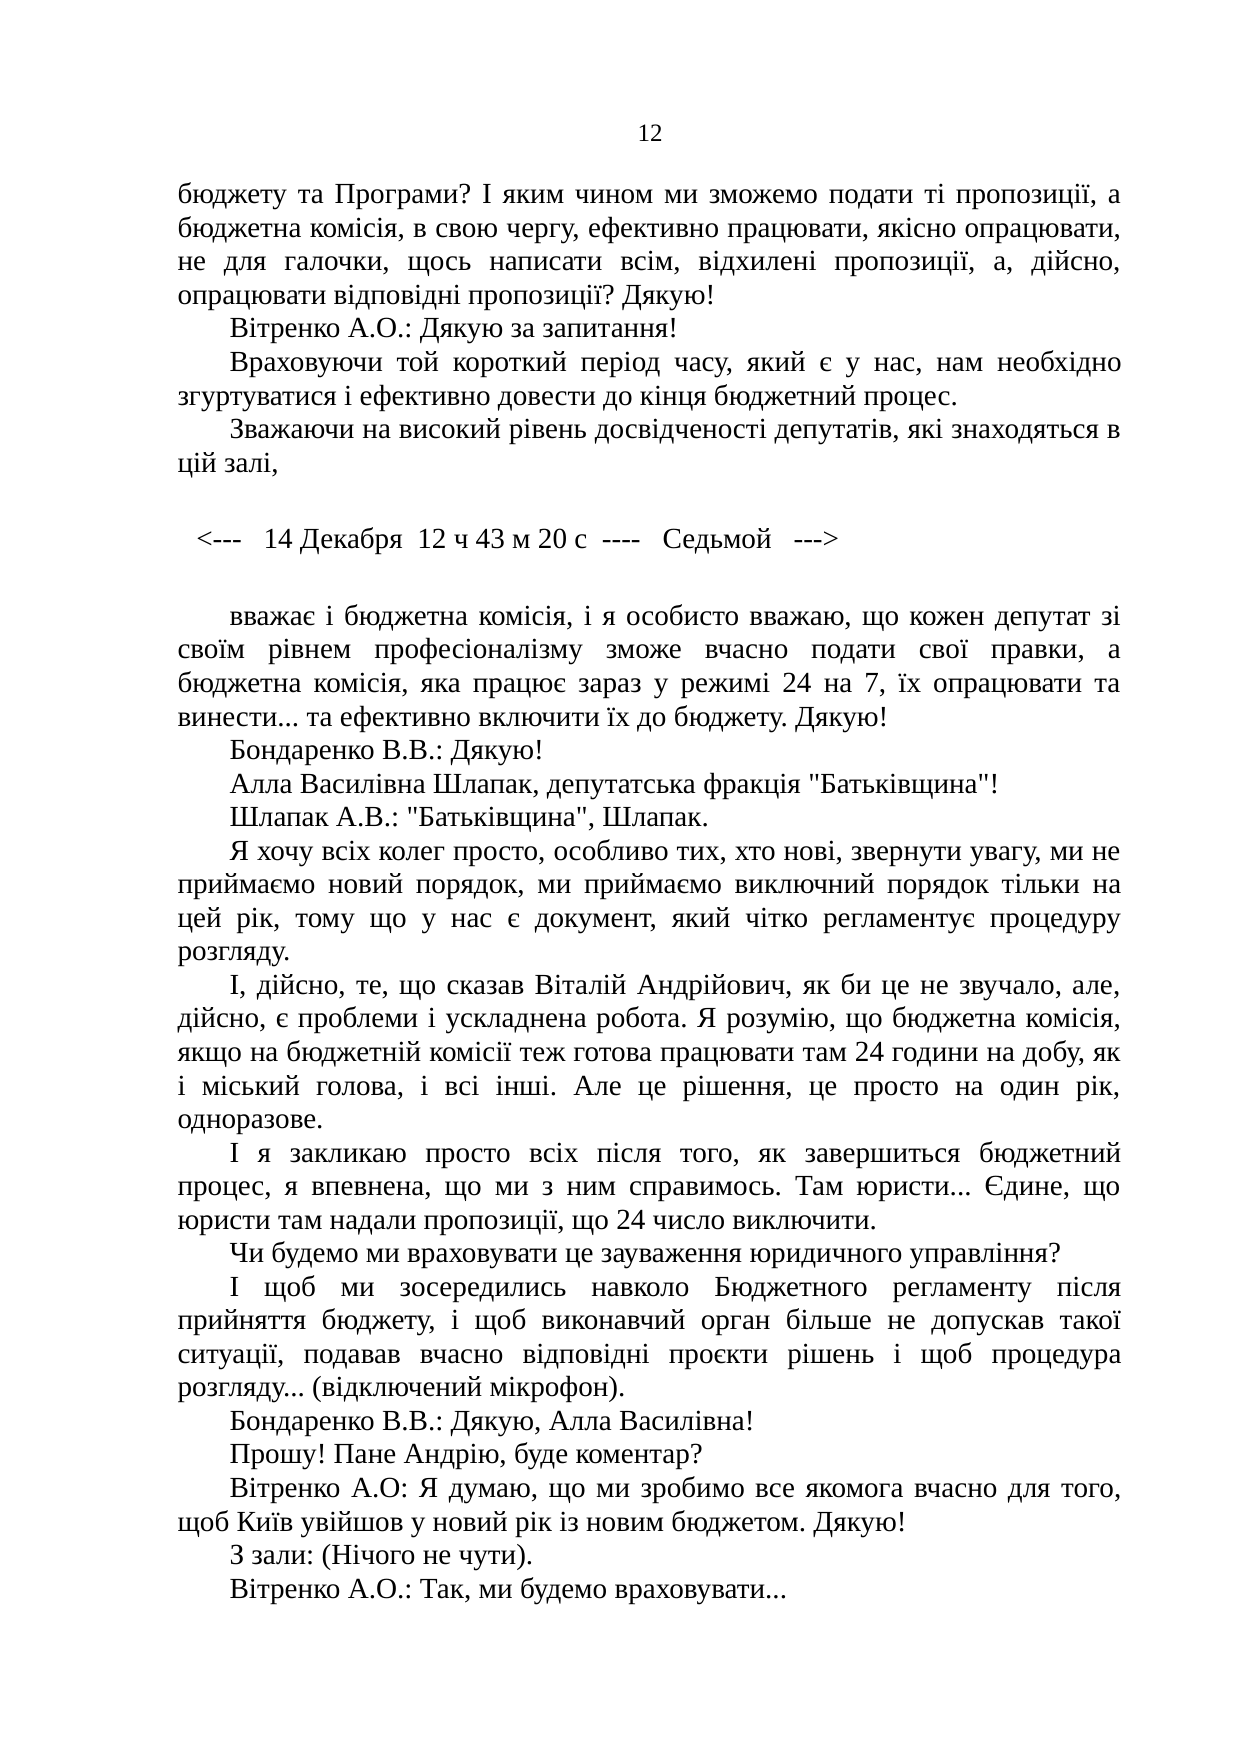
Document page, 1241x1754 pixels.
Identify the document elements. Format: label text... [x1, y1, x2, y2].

text І, дійсно, те, що сказав Віталій Андрійович, як би це не звучало, але, дійсно, є проблеми і ускладнена робота. Я розумію, що бюджетна комісія, якщо на бюджетній комісії теж готова працювати там 24 години на добу, як і міський голова, і всі інші. Але це рішення, це просто на один рік, одноразове. [177, 967, 1122, 1135]
text Шлапак А.В.: "Батьківщина", Шлапак. [177, 799, 1122, 833]
text бюджету та Програми? І яким чином ми зможемо подати ті пропозиції, а бюджетна комісія, в свою чергу, ефективно працювати, якісно опрацювати, не для галочки, щось написати всім, відхилені пропозиції, а, дійсно, опрацювати відповідні пропозиції? Дякую! [177, 176, 1122, 311]
text Зважаючи на високий рівень досвідченості депутатів, які знаходяться в цій залі, [177, 411, 1122, 478]
text Бондаренко В.В.: Дякую, Алла Василівна! [177, 1403, 1122, 1437]
text І я закликаю просто всіх після того, як завершиться бюджетний процес, я впевнена, що ми з ним справимось. Там юристи... Єдине, що юристи там надали пропозиції, що 24 число виключити. [177, 1135, 1122, 1235]
text Бондаренко В.В.: Дякую! [177, 732, 1122, 766]
text Вітренко А.О: Я думаю, що ми зробимо все якомога вчасно для того, щоб Київ увійшов у новий рік із новим бюджетом. Дякую! [177, 1470, 1122, 1537]
text Я хочу всіх колег просто, особливо тих, хто нові, звернути увагу, ми не приймаємо новий порядок, ми приймаємо виключний порядок тільки на цей рік, тому що у нас є документ, який чітко регламентує процедуру розгляду. [177, 833, 1122, 967]
text Прошу! Пане Андрію, буде коментар? [177, 1437, 1122, 1470]
text Вітренко А.О.: Так, ми будемо враховувати... [177, 1571, 1122, 1604]
text Вітренко А.О.: Дякую за запитання! [177, 311, 1122, 344]
text І щоб ми зосередились навколо Бюджетного регламенту після прийняття бюджету, і щоб виконавчий орган більше не допускав такої ситуації, подавав вчасно відповідні проєкти рішень і щоб процедура розгляду... (відключений мікрофон). [177, 1269, 1122, 1403]
text Чи будемо ми враховувати це зауваження юридичного управління? [177, 1235, 1122, 1269]
text вважає і бюджетна комісія, і я особисто вважаю, що кожен депутат зі своїм рівнем професіоналізму зможе вчасно подати свої правки, а бюджетна комісія, яка працює зараз у режимі 24 на 7, їх опрацювати та винести... та ефективно включити їх до бюджету. Дякую! [177, 598, 1122, 732]
text Враховуючи той короткий період часу, який є у нас, нам необхідно згуртуватися і ефективно довести до кінця бюджетний процес. [177, 344, 1122, 411]
text З зали: (Нічого не чути). [177, 1537, 1122, 1571]
text Алла Василівна Шлапак, депутатська фракція "Батьківщина"! [177, 766, 1122, 799]
text <--- 14 Декабря 12 ч 43 м 20 с ---- Седьмой ---> [177, 478, 1122, 564]
